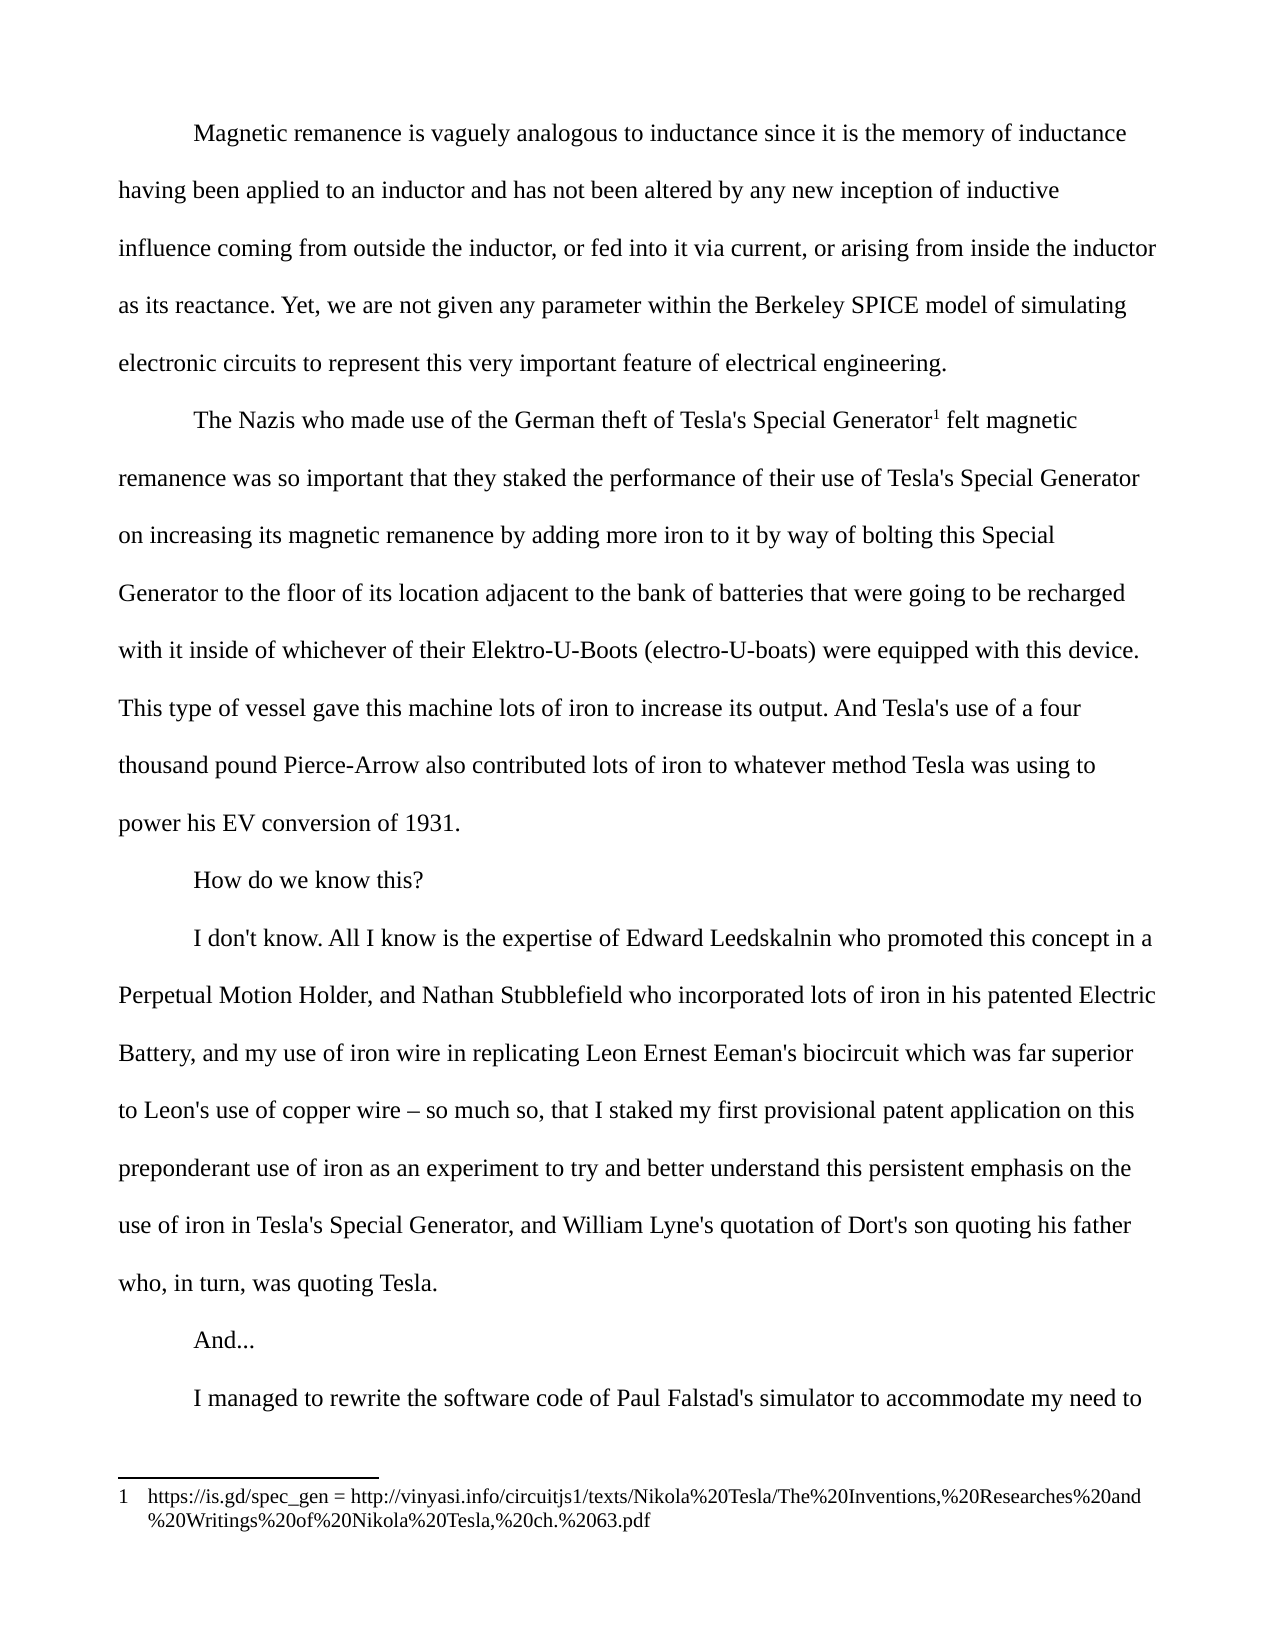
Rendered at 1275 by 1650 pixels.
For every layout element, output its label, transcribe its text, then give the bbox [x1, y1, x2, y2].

text How do we know this? [118, 866, 1157, 894]
text https://is.gd/spec_gen = http://vinyasi.info/circuitjs1/texts/Nikola%20Tesla/The%20Inventions,%20Researches%20and%20Writings%20of%20Nikola%20Tesla,%20ch.%2063.pdf [118, 1484, 1157, 1532]
text I managed to rewrite the software code of Paul Falstad's simulator to accommodate my need to [118, 1383, 1157, 1412]
text Magnetic remanence is vaguely analogous to inductance since it is the memory of inductance having been applied to an inductor and has not been altered by any new inception of inductive influence coming from outside the inductor, or fed into it via current, or arising from inside the inductor as its reactance. Yet, we are not given any parameter within the Berkeley SPICE model of simulating electronic circuits to represent this very important feature of electrical engineering. [118, 118, 1157, 377]
text I don't know. All I know is the expertise of Edward Leedskalnin who promoted this concept in a Perpetual Motion Holder, and Nathan Stubblefield who incorporated lots of iron in his patented Electric Battery, and my use of iron wire in replicating Leon Ernest Eeman's biocircuit which was far superior to Leon's use of copper wire – so much so, that I staked my first provisional patent application on this preponderant use of iron as an experiment to try and better understand this persistent emphasis on the use of iron in Tesla's Special Generator, and William Lyne's quotation of Dort's son quoting his father who, in turn, was quoting Tesla. [118, 923, 1157, 1297]
text The Nazis who made use of the German theft of Tesla's Special Generator felt magnetic remanence was so important that they staked the performance of their use of Tesla's Special Generator on increasing its magnetic remanence by adding more iron to it by way of bolting this Special Generator to the floor of its location adjacent to the bank of batteries that were going to be recharged with it inside of whichever of their Elektro-U-Boots (electro-U-boats) were equipped with this device. This type of vessel gave this machine lots of iron to increase its output. And Tesla's use of a four thousand pound Pierce-Arrow also contributed lots of iron to whatever method Tesla was using to power his EV conversion of 1931. [118, 406, 1157, 837]
text And... [118, 1326, 1157, 1354]
